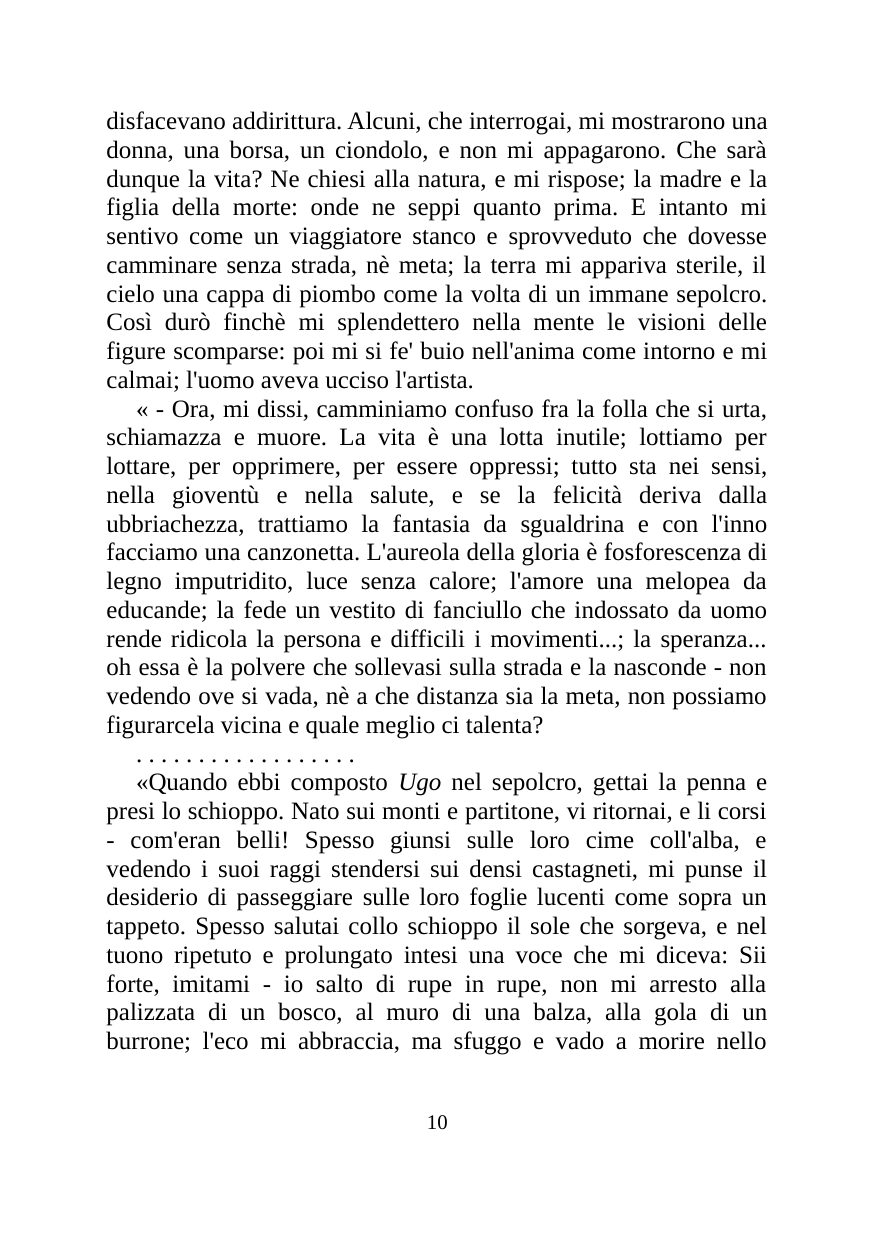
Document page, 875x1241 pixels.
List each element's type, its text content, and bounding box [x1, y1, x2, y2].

text . . . . . . . . . . . . . . . . . . [106, 739, 768, 767]
text disfacevano addirittura. Alcuni, che interrogai, mi mostrarono una donna, una borsa, un ciondolo, e non mi appagarono. Che sarà dunque la vita? Ne chiesi alla natura, e mi rispose; la madre e la figlia della morte: onde ne seppi quanto prima. E intanto mi sentivo come un viaggiatore stanco e sprovveduto che dovesse camminare senza strada, nè meta; la terra mi appariva sterile, il cielo una cappa di piombo come la volta di un immane sepolcro. Così durò finchè mi splendettero nella mente le visioni delle figure scomparse: poi mi si fe' buio nell'anima come intorno e mi calmai; l'uomo aveva ucciso l'artista. [106, 106, 768, 394]
text «Quando ebbi composto Ugo nel sepolcro, gettai la penna e presi lo schioppo. Nato sui monti e partitone, vi ritornai, e li corsi - com'eran belli! Spesso giunsi sulle loro cime coll'alba, e vedendo i suoi raggi stendersi sui densi castagneti, mi punse il desiderio di passeggiare sulle loro foglie lucenti come sopra un tappeto. Spesso salutai collo schioppo il sole che sorgeva, e nel tuono ripetuto e prolungato intesi una voce che mi diceva: Sii forte, imitami - io salto di rupe in rupe, non mi arresto alla palizzata di un bosco, al muro di una balza, alla gola di un burrone; l'eco mi abbraccia, ma sfuggo e vado a morire nello [106, 767, 768, 1055]
text « - Ora, mi dissi, camminiamo confuso fra la folla che si urta, schiamazza e muore. La vita è una lotta inutile; lottiamo per lottare, per opprimere, per essere oppressi; tutto sta nei sensi, nella gioventù e nella salute, e se la felicità deriva dalla ubbriachezza, trattiamo la fantasia da sgualdrina e con l'inno facciamo una canzonetta. L'aureola della gloria è fosforescenza di legno imputridito, luce senza calore; l'amore una melopea da educande; la fede un vestito di fanciullo che indossato da uomo rende ridicola la persona e difficili i movimenti...; la speranza... oh essa è la polvere che sollevasi sulla strada e la nasconde - non vedendo ove si vada, nè a che distanza sia la meta, non possiamo figurarcela vicina e quale meglio ci talenta? [106, 394, 768, 739]
